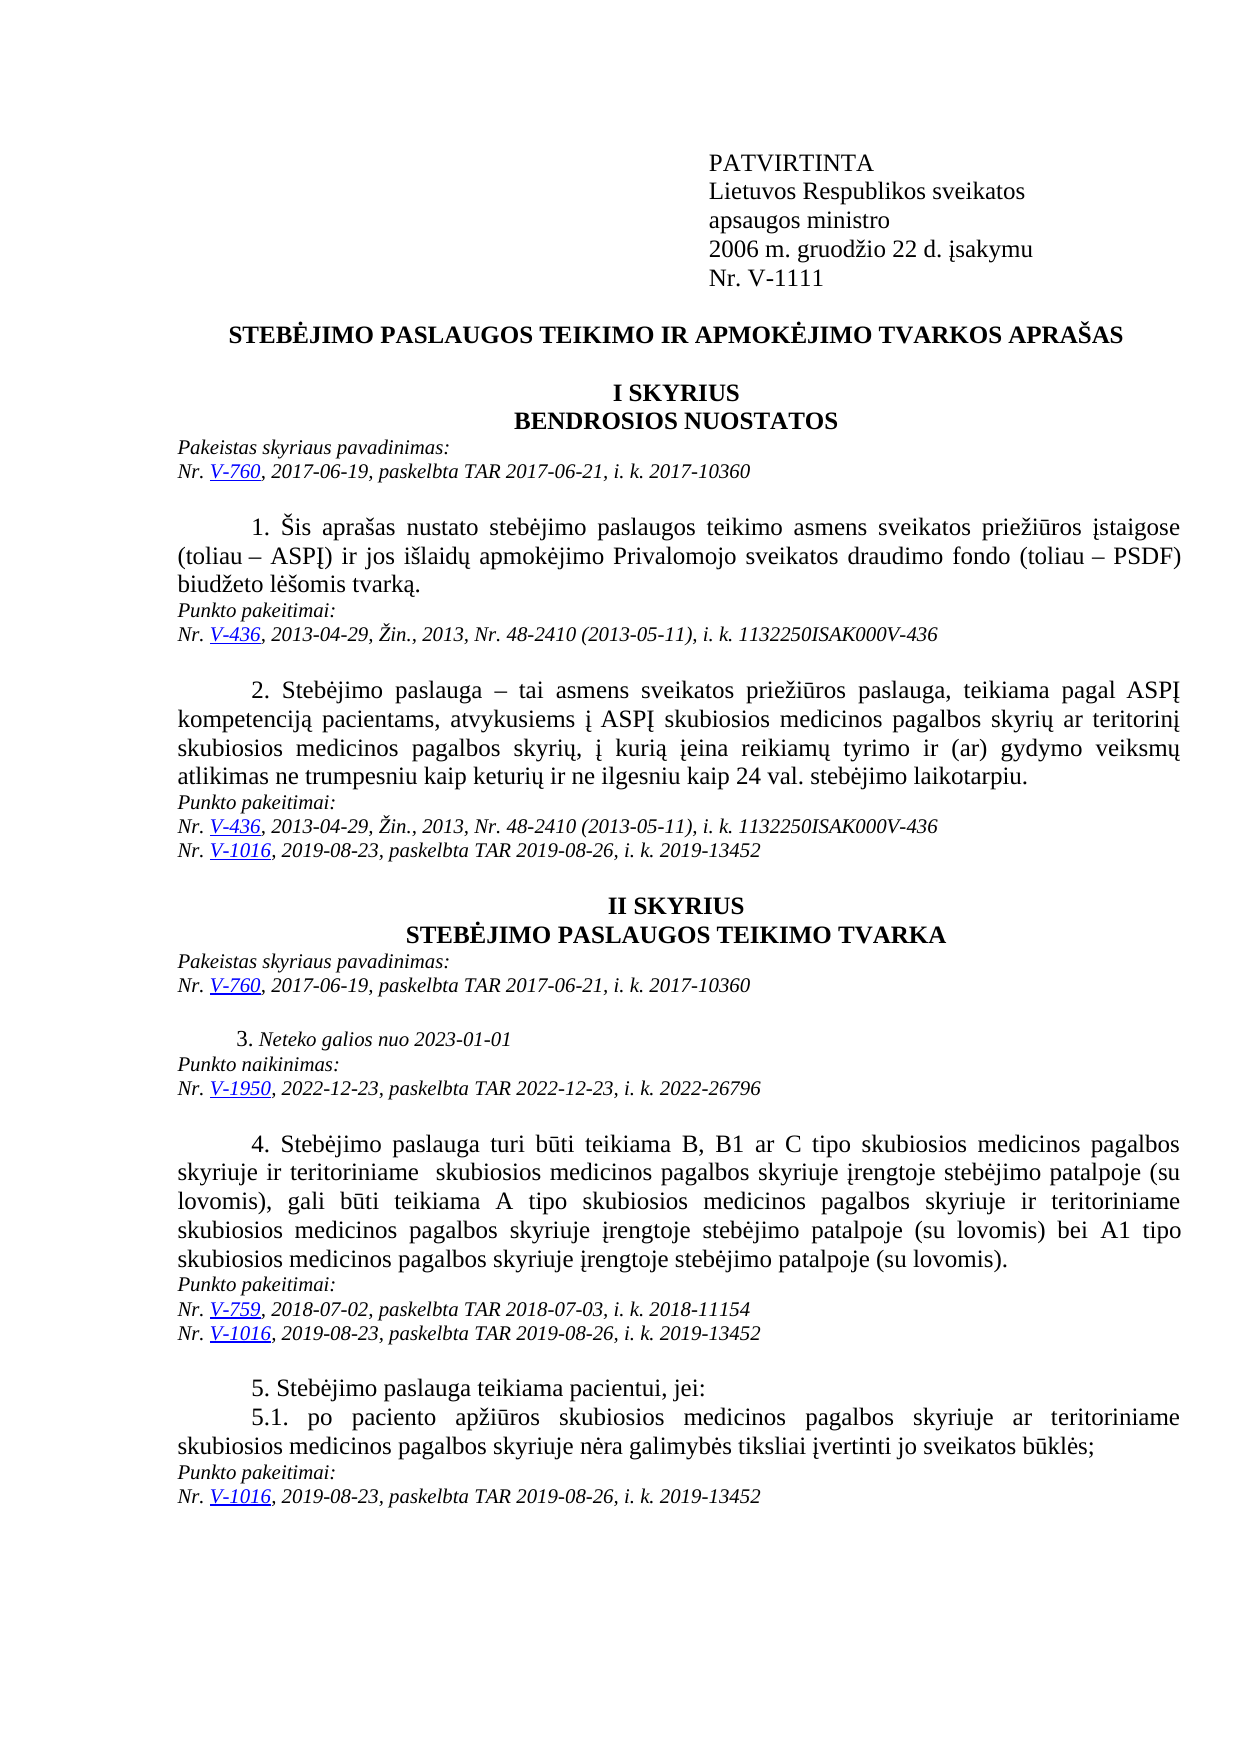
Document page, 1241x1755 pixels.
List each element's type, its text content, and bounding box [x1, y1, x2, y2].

text Nr. V-760, 2017-06-19, paskelbta TAR 2017-06-21, i. k. 2017-10360 [177, 459, 1181, 483]
text 5.1. po paciento apžiūros skubiosios medicinos pagalbos skyriuje ar teritoriniame skubiosios medicinos pagalbos skyriuje nėra galimybės tiksliai įvertinti jo sveikatos būklės; [177, 1402, 1181, 1459]
text Punkto pakeitimai: [177, 1272, 1181, 1296]
text Punkto pakeitimai: [177, 790, 1181, 814]
text 4. Stebėjimo paslauga turi būti teikiama B, B1 ar C tipo skubiosios medicinos pagalbos skyriuje ir teritoriniame skubiosios medicinos pagalbos skyriuje įrengtoje stebėjimo patalpoje (su lovomis), gali būti teikiama A tipo skubiosios medicinos pagalbos skyriuje ir teritoriniame skubiosios medicinos pagalbos skyriuje įrengtoje stebėjimo patalpoje (su lovomis) bei A1 tipo skubiosios medicinos pagalbos skyriuje įrengtoje stebėjimo patalpoje (su lovomis). [177, 1129, 1181, 1272]
text Nr. V-760, 2017-06-19, paskelbta TAR 2017-06-21, i. k. 2017-10360 [177, 973, 1181, 997]
text Nr. V-759, 2018-07-02, paskelbta TAR 2018-07-03, i. k. 2018-11154 [177, 1296, 1181, 1321]
text Nr. V-1111 [177, 263, 1181, 291]
text Punkto pakeitimai: [177, 598, 1181, 622]
text Pakeistas skyriaus pavadinimas: [177, 948, 1181, 973]
text 2. Stebėjimo paslauga – tai asmens sveikatos priežiūros paslauga, teikiama pagal ASPĮ kompetenciją pacientams, atvykusiems į ASPĮ skubiosios medicinos pagalbos skyrių ar teritorinį skubiosios medicinos pagalbos skyrių, į kurią įeina reikiamų tyrimo ir (ar) gydymo veiksmų atlikimas ne trumpesniu kaip keturių ir ne ilgesniu kaip 24 val. stebėjimo laikotarpiu. [177, 675, 1181, 790]
text Punkto naikinimas: [177, 1052, 1181, 1076]
text 5. Stebėjimo paslauga teikiama pacientui, jei: [177, 1373, 1181, 1402]
text PATVIRTINTA [709, 148, 1181, 176]
text 3. Neteko galios nuo 2023-01-01 [177, 1025, 1181, 1052]
text I SKYRIUS BENDROSIOS NUOSTATOS [177, 378, 1181, 435]
text Nr. V-436, 2013-04-29, Žin., 2013, Nr. 48-2410 (2013-05-11), i. k. 1132250ISAK000V-436 [177, 814, 1181, 838]
text Nr. V-1016, 2019-08-23, paskelbta TAR 2019-08-26, i. k. 2019-13452 [177, 1321, 1181, 1344]
text 1. Šis aprašas nustato stebėjimo paslaugos teikimo asmens sveikatos priežiūros įstaigose (toliau – ASPĮ) ir jos išlaidų apmokėjimo Privalomojo sveikatos draudimo fondo (toliau – PSDF) biudžeto lėšomis tvarką. [177, 512, 1181, 598]
text II SKYRIUS STEBĖJIMO PASLAUGOS TEIKIMO TVARKA [177, 891, 1181, 948]
text apsaugos ministro [177, 205, 1181, 234]
text Nr. V-436, 2013-04-29, Žin., 2013, Nr. 48-2410 (2013-05-11), i. k. 1132250ISAK000V-436 [177, 622, 1181, 646]
text STEBĖJIMO PASLAUGOS TEIKIMO IR APMOKĖJIMO TVARKOS APRAŠAS [177, 320, 1181, 349]
text 2006 m. gruodžio 22 d. įsakymu [177, 234, 1181, 263]
text Nr. V-1016, 2019-08-23, paskelbta TAR 2019-08-26, i. k. 2019-13452 [177, 838, 1181, 862]
text Nr. V-1016, 2019-08-23, paskelbta TAR 2019-08-26, i. k. 2019-13452 [177, 1484, 1181, 1508]
text Punkto pakeitimai: [177, 1459, 1181, 1484]
text Nr. V-1950, 2022-12-23, paskelbta TAR 2022-12-23, i. k. 2022-26796 [177, 1076, 1181, 1100]
text Pakeistas skyriaus pavadinimas: [177, 435, 1181, 459]
text Lietuvos Respublikos sveikatos [177, 176, 1181, 205]
